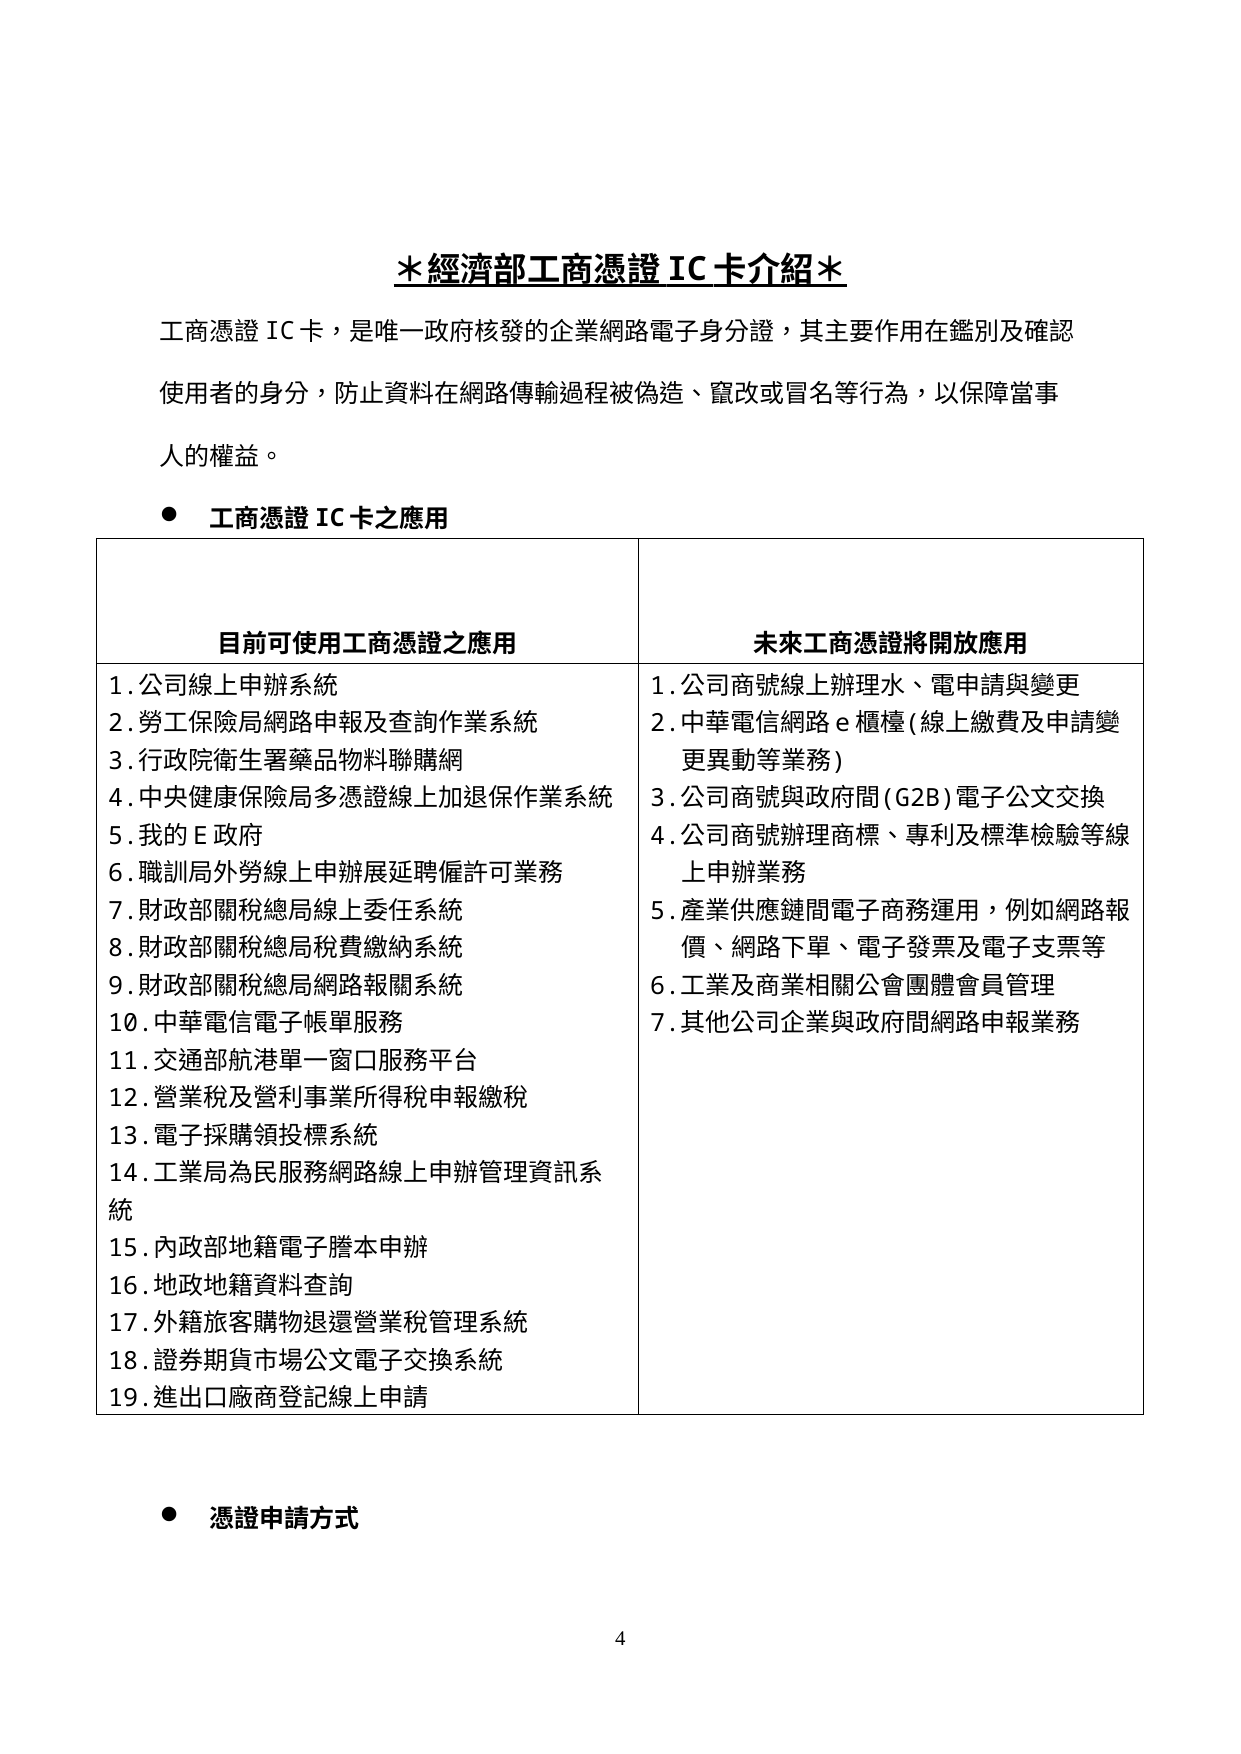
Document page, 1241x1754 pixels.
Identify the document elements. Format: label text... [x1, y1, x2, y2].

text 工商憑證IC卡，是唯一政府核發的企業網路電子身分證，其主要作用在鑑別及確認使用者的身分，防止資料在網路傳輸過程被偽造、竄改或冒名等行為，以保障當事人的權益。 [159, 288, 1081, 475]
table_cell 1.公司線上申辦系統 2.勞工保險局網路申報及查詢作業系統 3.行政院衛生署藥品物料聯購網 4.中央健康保險局多憑證線上加退保作業系統 5.我的E政府 6.職訓局外勞線上申辦展延聘僱許可業務 7.財政部關稅總局線上委任系統 8.財政部關稅總局稅費繳納系統 9.財政部關稅總局網路報關系統 10.中華電信電子帳單服務 11.交通部航港單一窗口服務平台 12.營業稅及營利事業所得稅申報繳稅 13.電子採購領投標系統 14.工業局為民服務網路線上申辦管理資訊系統 15.內政部地籍電子謄本申辦 16.地政地籍資料查詢 17.外籍旅客購物退還營業稅管理系統 18.證券期貨市場公文電子交換系統 19.進出口廠商登記線上申請 [97, 664, 638, 1414]
table_header 未來工商憑證將開放應用 [639, 539, 1143, 663]
table_cell 1.公司商號線上辦理水、電申請與變更 2.中華電信網路e櫃檯(線上繳費及申請變更異動等業務) 3.公司商號與政府間(G2B)電子公文交換 4.公司商號辦理商標、專利及標準檢驗等線上申辦業務 5.產業供應鏈間電子商務運用，例如網路報價、網路下單、電子發票及電子支票等 6.工業及商業相關公會團體會員管理 7.其他公司企業與政府間網路申報業務 [639, 664, 1143, 1414]
list 憑證申請方式 [159, 1475, 1081, 1538]
list 工商憑證IC卡之應用 [159, 475, 1081, 538]
text ＊經濟部工商憑證IC卡介紹＊ [159, 225, 1081, 288]
table_header 目前可使用工商憑證之應用 [97, 539, 638, 663]
